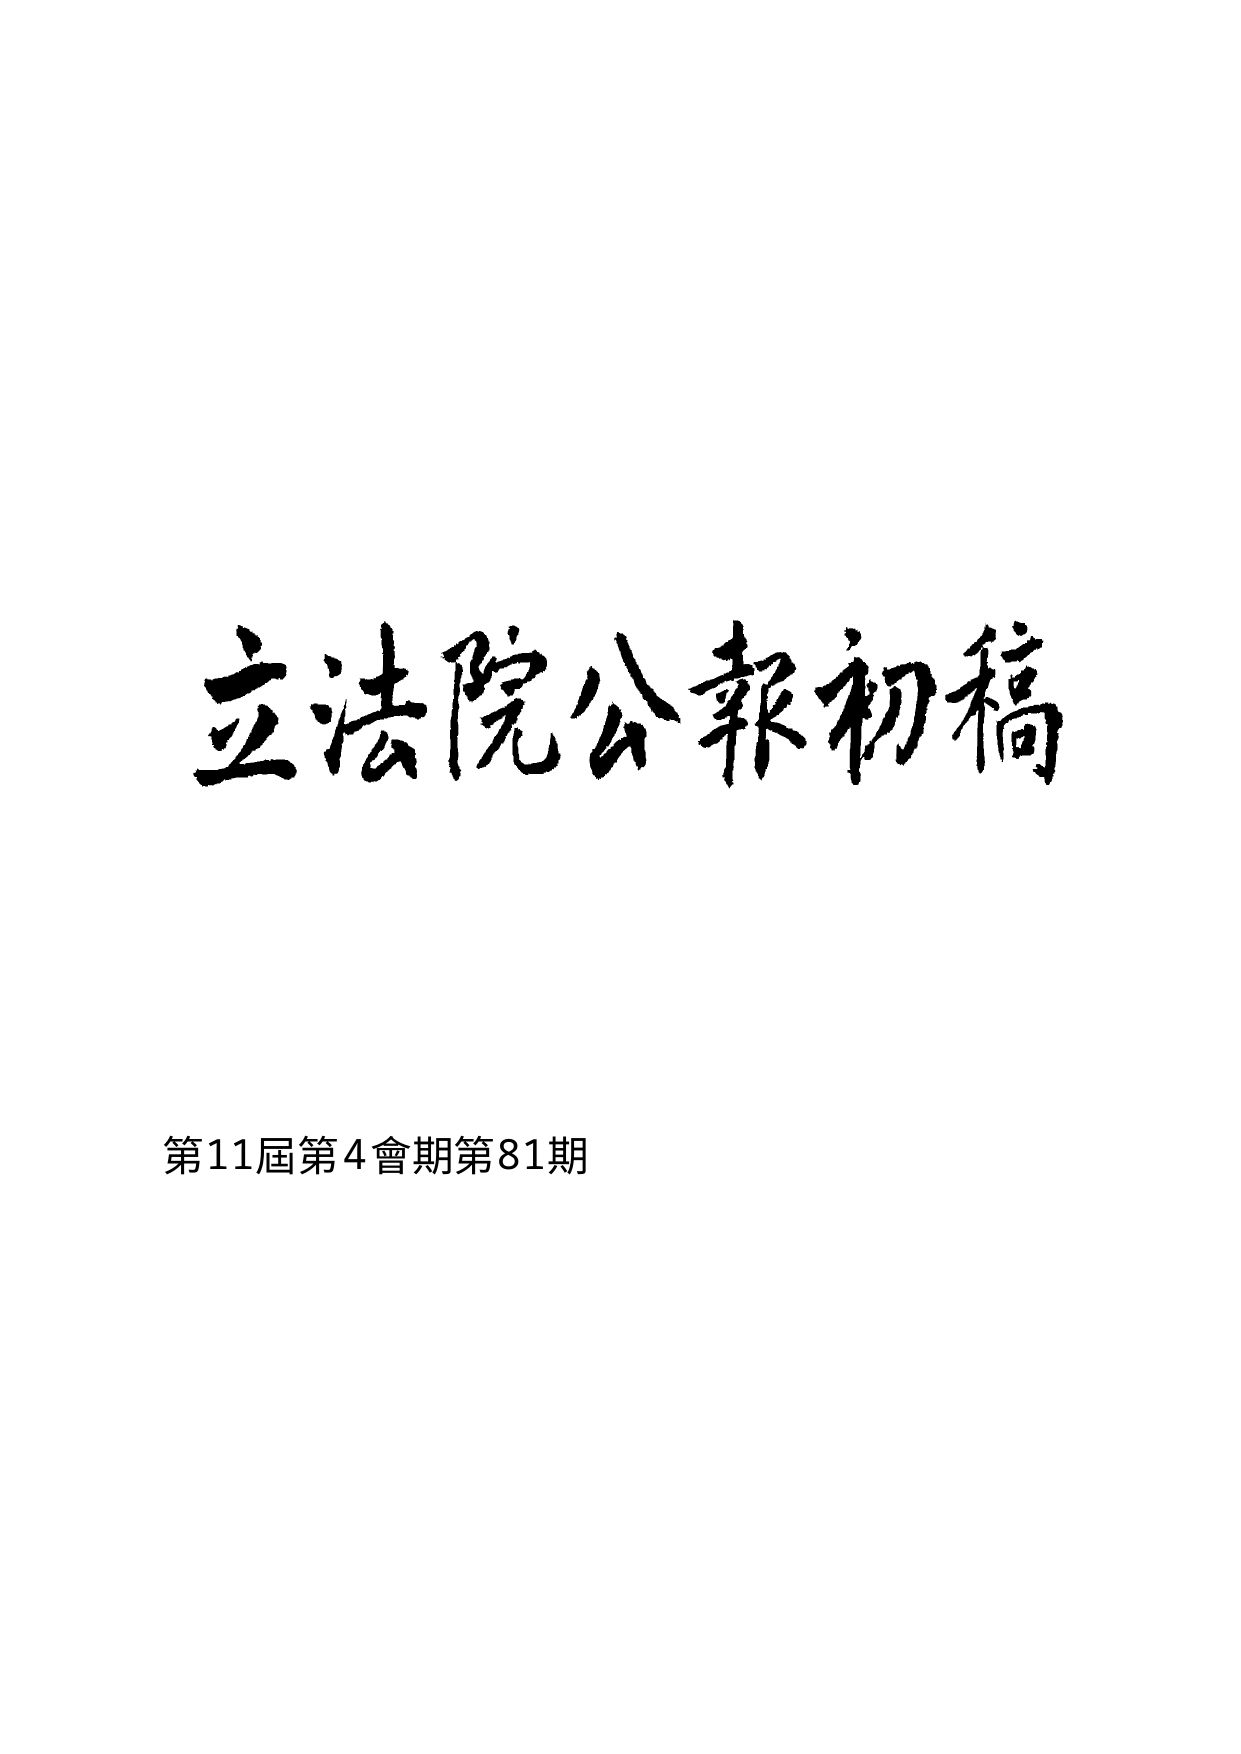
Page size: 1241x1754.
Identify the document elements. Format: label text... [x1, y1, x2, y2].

table_header [151, 406, 1098, 902]
table_header 第11屆第4會期第81期 [151, 1089, 617, 1234]
